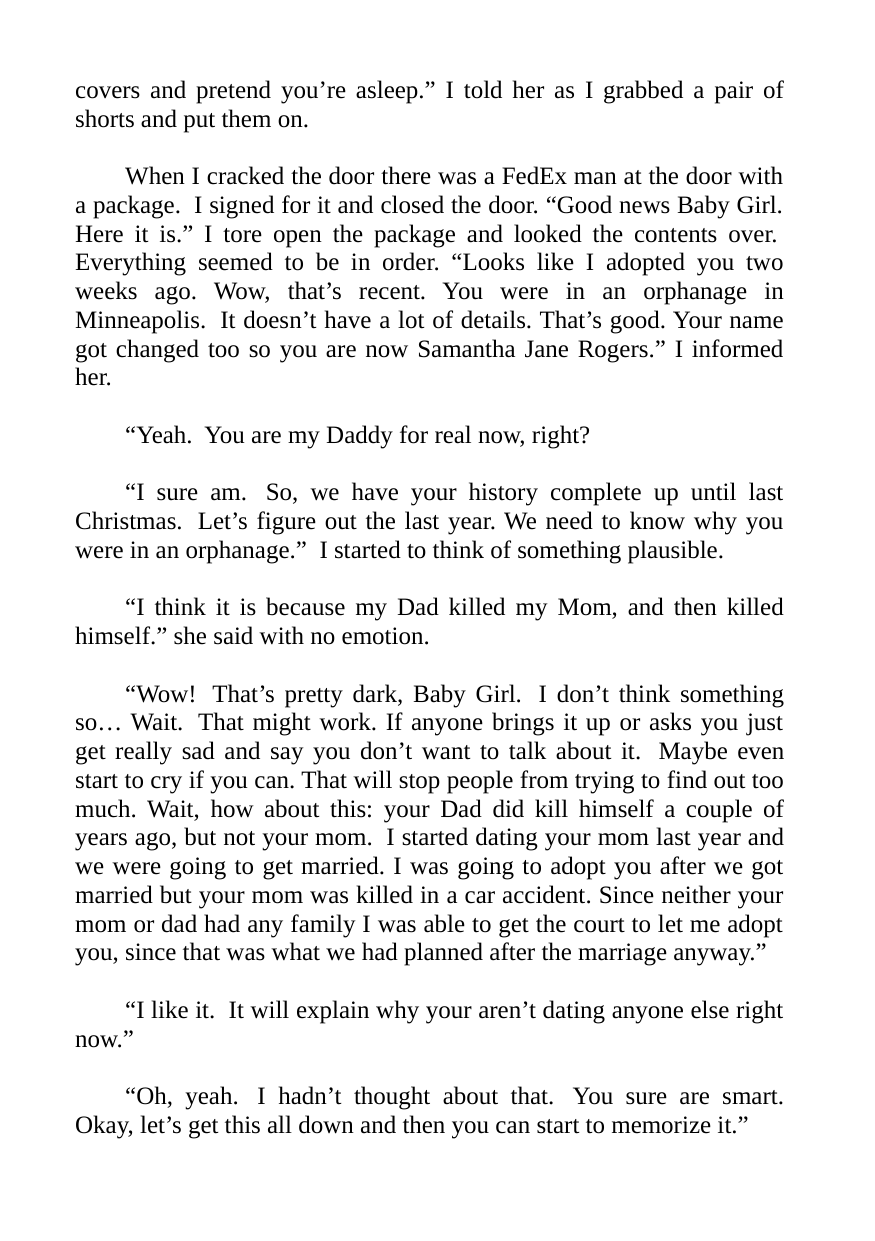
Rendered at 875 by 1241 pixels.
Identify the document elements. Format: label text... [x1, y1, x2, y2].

text “I like it. It will explain why your aren’t dating anyone else right now.” [75, 995, 784, 1052]
text “Yeah. You are my Daddy for real now, right? [75, 420, 784, 449]
text “Wow! That’s pretty dark, Baby Girl. I don’t think something so… Wait. That might work. If anyone brings it up or asks you just get really sad and say you don’t want to talk about it. Maybe even start to cry if you can. That will stop people from trying to find out too much. Wait, how about this: your Dad did kill himself a couple of years ago, but not your mom. I started dating your mom last year and we were going to get married. I was going to adopt you after we got married but your mom was killed in a car accident. Since neither your mom or dad had any family I was able to get the court to let me adopt you, since that was what we had planned after the marriage anyway.” [75, 679, 784, 966]
text “Oh, yeah. I hadn’t thought about that. You sure are smart. Okay, let’s get this all down and then you can start to memorize it.” [75, 1081, 784, 1139]
text When I cracked the door there was a FedEx man at the door with a package. I signed for it and closed the door. “Good news Baby Girl. Here it is.” I tore open the package and looked the contents over. Everything seemed to be in order. “Looks like I adopted you two weeks ago. Wow, that’s recent. You were in an orphanage in Minneapolis. It doesn’t have a lot of details. That’s good. Your name got changed too so you are now Samantha Jane Rogers.” I informed her. [75, 161, 784, 391]
text “I sure am. So, we have your history complete up until last Christmas. Let’s figure out the last year. We need to know why you were in an orphanage.” I started to think of something plausible. [75, 477, 784, 564]
text covers and pretend you’re asleep.” I told her as I grabbed a pair of shorts and put them on. [75, 75, 784, 132]
text “I think it is because my Dad killed my Mom, and then killed himself.” she said with no emotion. [75, 592, 784, 650]
